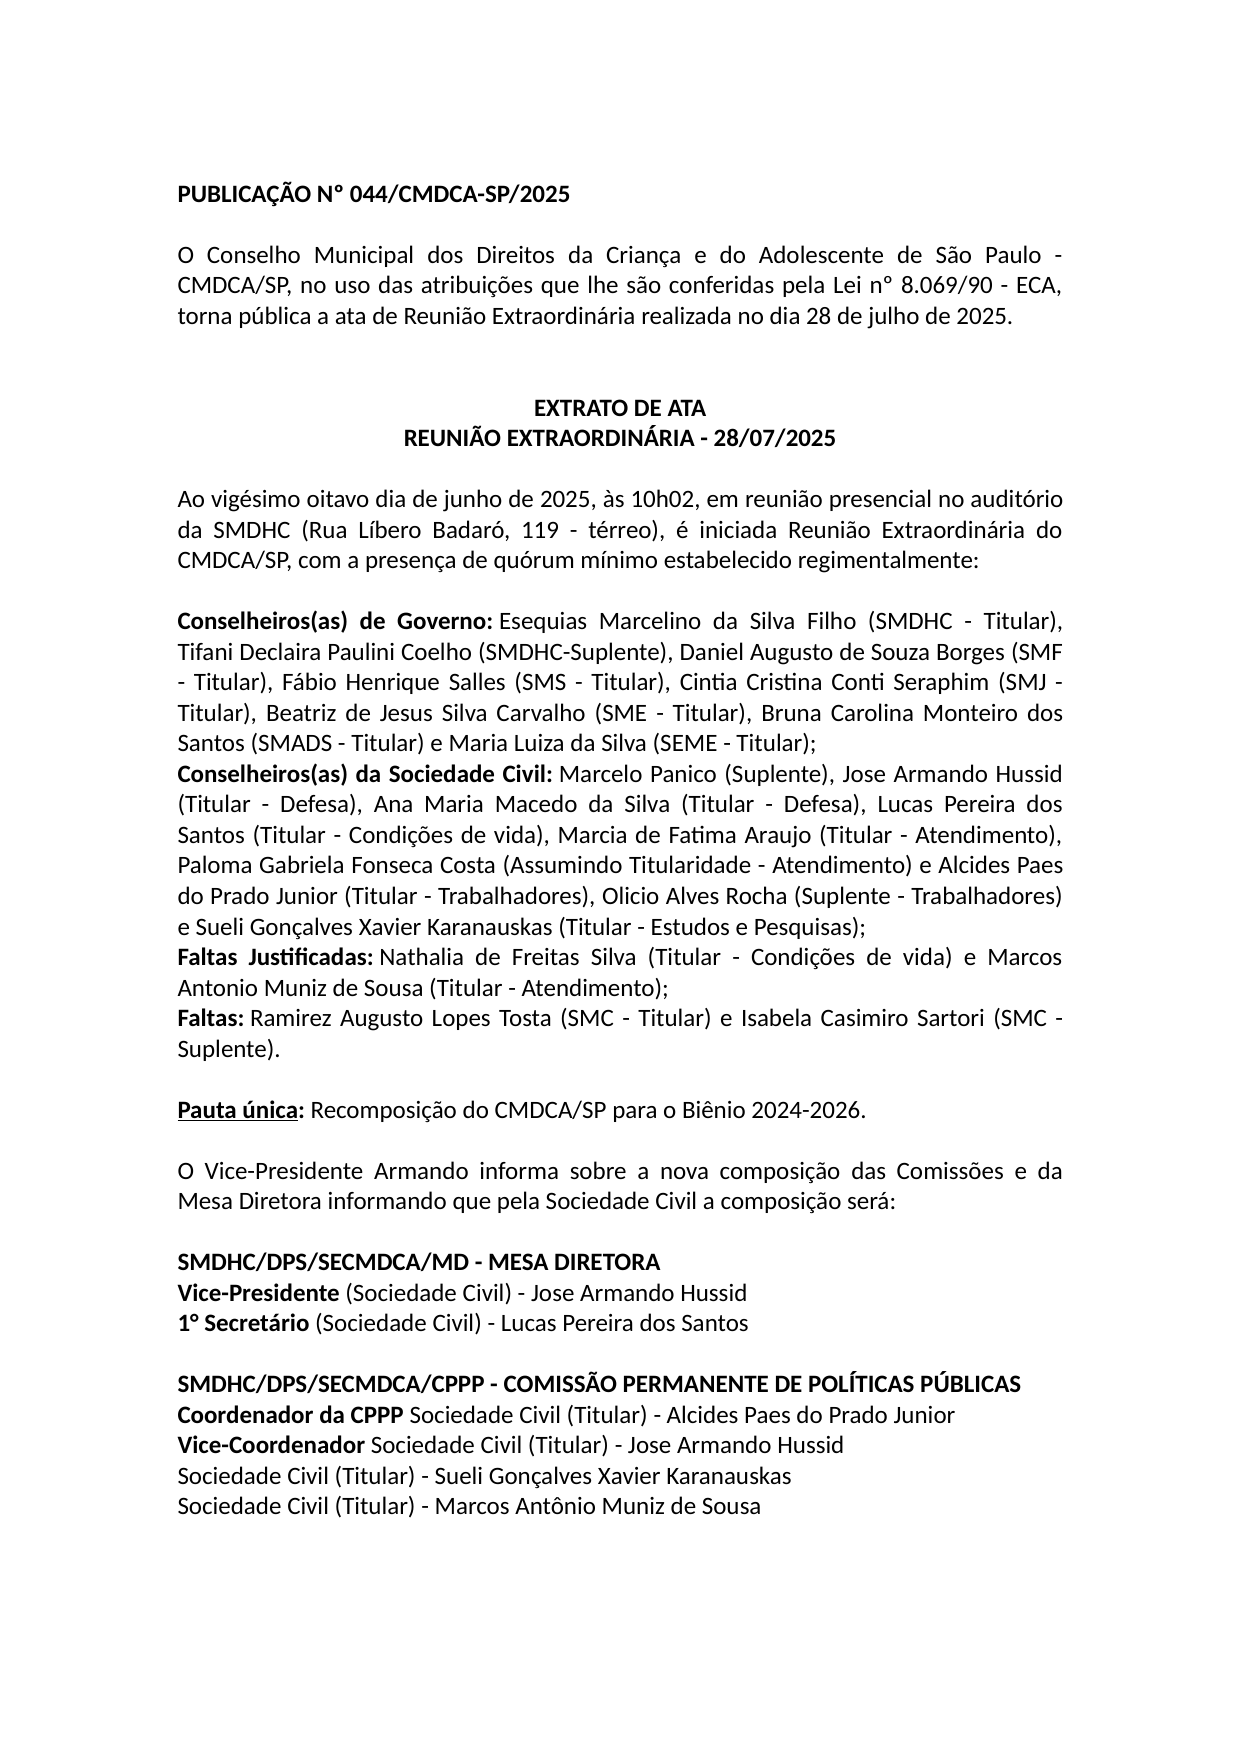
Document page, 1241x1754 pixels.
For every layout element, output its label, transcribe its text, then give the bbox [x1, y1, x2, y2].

text Sociedade Civil (Titular) - Marcos Antônio Muniz de Sousa [177, 1491, 1063, 1521]
text REUNIÃO EXTRAORDINÁRIA - 28/07/2025 [177, 422, 1063, 453]
text Coordenador da CPPP Sociedade Civil (Titular) - Alcides Paes do Prado Junior [177, 1399, 1063, 1429]
text EXTRATO DE ATA [177, 392, 1063, 422]
text SMDHC/DPS/SECMDCA/MD - MESA DIRETORA [177, 1246, 1063, 1277]
text O Vice-Presidente Armando informa sobre a nova composição das Comissões e da Mesa Diretora informando que pela Sociedade Civil a composição será: [177, 1155, 1063, 1216]
text Conselheiros(as) da Sociedade Civil: Marcelo Panico (Suplente), Jose Armando Hussid (Titular - Defesa), Ana Maria Macedo da Silva (Titular - Defesa), Lucas Pereira dos Santos (Titular - Condições de vida), Marcia de Fatima Araujo (Titular - Atendimento), Paloma Gabriela Fonseca Costa (Assumindo Titularidade - Atendimento) e Alcides Paes do Prado Junior (Titular - Trabalhadores), Olicio Alves Rocha (Suplente - Trabalhadores) e Sueli Gonçalves Xavier Karanauskas (Titular - Estudos e Pesquisas); [177, 758, 1063, 941]
text 1° Secretário (Sociedade Civil) - Lucas Pereira dos Santos [177, 1307, 1063, 1338]
text PUBLICAÇÃO Nº 044/CMDCA-SP/2025 [177, 178, 1063, 209]
text Faltas: Ramirez Augusto Lopes Tosta (SMC - Titular) e Isabela Casimiro Sartori (SMC - Suplente). [177, 1002, 1063, 1063]
text O Conselho Municipal dos Direitos da Criança e do Adolescente de São Paulo - CMDCA/SP, no uso das atribuições que lhe são conferidas pela Lei nº 8.069/90 - ECA, torna pública a ata de Reunião Extraordinária realizada no dia 28 de julho de 2025. [177, 239, 1063, 331]
text Sociedade Civil (Titular) - Sueli Gonçalves Xavier Karanauskas [177, 1460, 1063, 1491]
text Ao vigésimo oitavo dia de junho de 2025, às 10h02, em reunião presencial no auditório da SMDHC (Rua Líbero Badaró, 119 - térreo), é iniciada Reunião Extraordinária do CMDCA/SP, com a presença de quórum mínimo estabelecido regimentalmente: [177, 483, 1063, 575]
text Vice-Presidente (Sociedade Civil) - Jose Armando Hussid [177, 1277, 1063, 1307]
text SMDHC/DPS/SECMDCA/CPPP - COMISSÃO PERMANENTE DE POLÍTICAS PÚBLICAS [177, 1368, 1063, 1399]
text Pauta única: Recomposição do CMDCA/SP para o Biênio 2024-2026. [177, 1094, 1063, 1124]
text Conselheiros(as) de Governo: Esequias Marcelino da Silva Filho (SMDHC - Titular), Tifani Declaira Paulini Coelho (SMDHC-Suplente), Daniel Augusto de Souza Borges (SMF - Titular), Fábio Henrique Salles (SMS - Titular), Cintia Cristina Conti Seraphim (SMJ - Titular), Beatriz de Jesus Silva Carvalho (SME - Titular), Bruna Carolina Monteiro dos Santos (SMADS - Titular) e Maria Luiza da Silva (SEME - Titular); [177, 605, 1063, 758]
text Vice-Coordenador Sociedade Civil (Titular) - Jose Armando Hussid [177, 1429, 1063, 1460]
text Faltas Justificadas: Nathalia de Freitas Silva (Titular - Condições de vida) e Marcos Antonio Muniz de Sousa (Titular - Atendimento); [177, 941, 1063, 1002]
